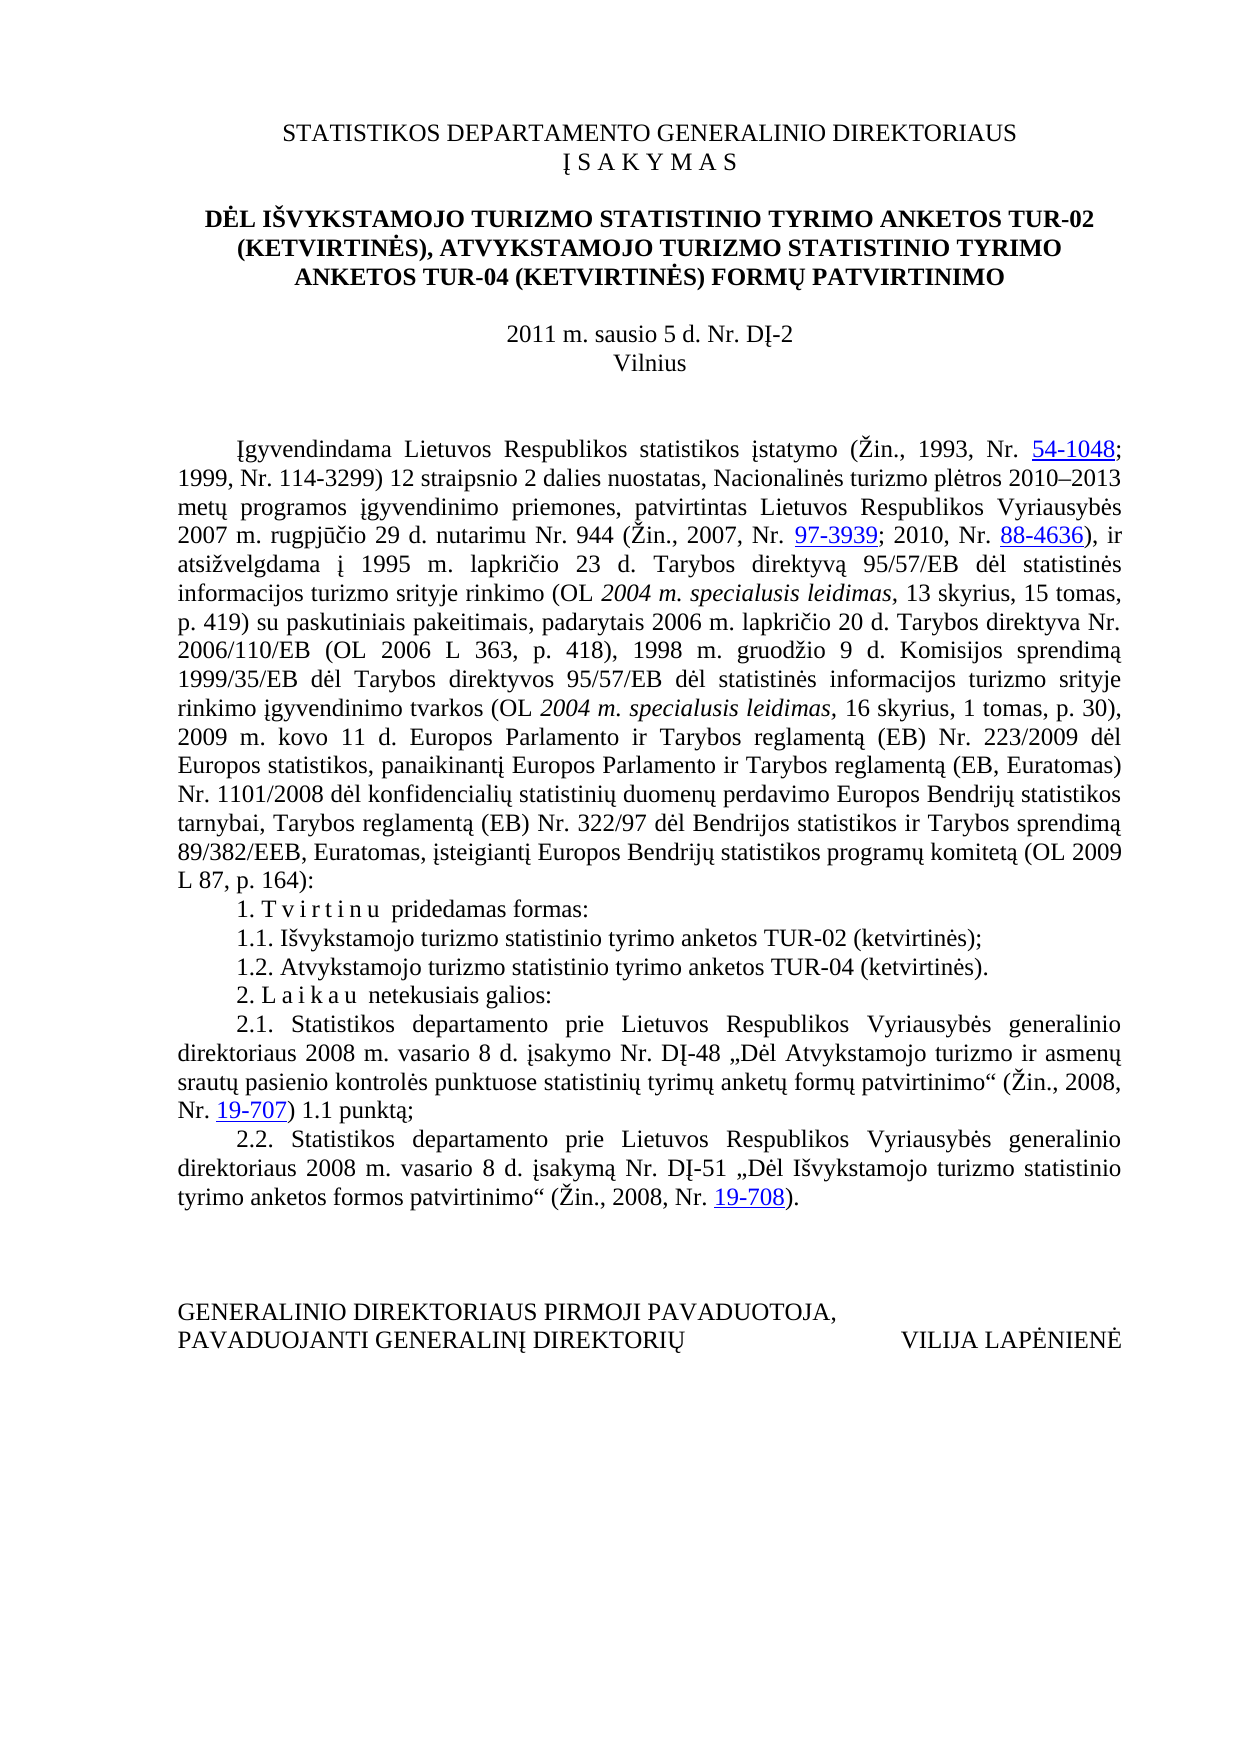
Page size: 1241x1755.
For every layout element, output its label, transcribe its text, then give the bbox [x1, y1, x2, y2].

text 1. Tvirtinu pridedamas formas: [177, 894, 1122, 923]
text STATISTIKOS DEPARTAMENTO GENERALINIO DIREKTORIAUS [177, 118, 1122, 147]
text DĖL IŠVYKSTAMOJO TURIZMO STATISTINIO TYRIMO ANKETOS TUR-02 (KETVIRTINĖS), ATVYKSTAMOJO TURIZMO STATISTINIO TYRIMO ANKETOS TUR-04 (KETVIRTINĖS) FORMŲ PATVIRTINIMO [177, 204, 1122, 291]
text 2011 m. sausio 5 d. Nr. DĮ-2 [177, 319, 1122, 348]
text 2.1. Statistikos departamento prie Lietuvos Respublikos Vyriausybės generalinio direktoriaus 2008 m. vasario 8 d. įsakymo Nr. DĮ-48 „Dėl Atvykstamojo turizmo ir asmenų srautų pasienio kontrolės punktuose statistinių tyrimų anketų formų patvirtinimo“ (Žin., 2008, Nr. 19-707) 1.1 punktą; [177, 1009, 1122, 1124]
text 2.2. Statistikos departamento prie Lietuvos Respublikos Vyriausybės generalinio direktoriaus 2008 m. vasario 8 d. įsakymą Nr. DĮ-51 „Dėl Išvykstamojo turizmo statistinio tyrimo anketos formos patvirtinimo“ (Žin., 2008, Nr. 19-708). [177, 1124, 1122, 1211]
text Į S A K Y M A S [177, 147, 1122, 176]
text 1.2. Atvykstamojo turizmo statistinio tyrimo anketos TUR-04 (ketvirtinės). [177, 952, 1122, 981]
text 2. Laikau netekusiais galios: [177, 981, 1122, 1009]
text pavaduojanti generalinį direktorių Vilija Lapėnienė [177, 1326, 1122, 1354]
text Vilnius [177, 348, 1122, 377]
text Įgyvendindama Lietuvos Respublikos statistikos įstatymo (Žin., 1993, Nr. 54-1048; 1999, Nr. 114-3299) 12 straipsnio 2 dalies nuostatas, Nacionalinės turizmo plėtros 2010–2013 metų programos įgyvendinimo priemones, patvirtintas Lietuvos Respublikos Vyriausybės 2007 m. rugpjūčio 29 d. nutarimu Nr. 944 (Žin., 2007, Nr. 97-3939; 2010, Nr. 88-4636), ir atsižvelgdama į 1995 m. lapkričio 23 d. Tarybos direktyvą 95/57/EB dėl statistinės informacijos turizmo srityje rinkimo (OL 2004 m. specialusis leidimas, 13 skyrius, 15 tomas, p. 419) su paskutiniais pakeitimais, padarytais 2006 m. lapkričio 20 d. Tarybos direktyva Nr. 2006/110/EB (OL 2006 L 363, p. 418), 1998 m. gruodžio 9 d. Komisijos sprendimą 1999/35/EB dėl Tarybos direktyvos 95/57/EB dėl statistinės informacijos turizmo srityje rinkimo įgyvendinimo tvarkos (OL 2004 m. specialusis leidimas, 16 skyrius, 1 tomas, p. 30), 2009 m. kovo 11 d. Europos Parlamento ir Tarybos reglamentą (EB) Nr. 223/2009 dėl Europos statistikos, panaikinantį Europos Parlamento ir Tarybos reglamentą (EB, Euratomas) Nr. 1101/2008 dėl konfidencialių statistinių duomenų perdavimo Europos Bendrijų statistikos tarnybai, Tarybos reglamentą (EB) Nr. 322/97 dėl Bendrijos statistikos ir Tarybos sprendimą 89/382/EEB, Euratomas, įsteigiantį Europos Bendrijų statistikos programų komitetą (OL 2009 L 87, p. 164): [177, 434, 1122, 894]
text Generalinio direktoriaus pirmoji pavaduotoja, [177, 1297, 1122, 1326]
text 1.1. Išvykstamojo turizmo statistinio tyrimo anketos TUR-02 (ketvirtinės); [177, 923, 1122, 952]
